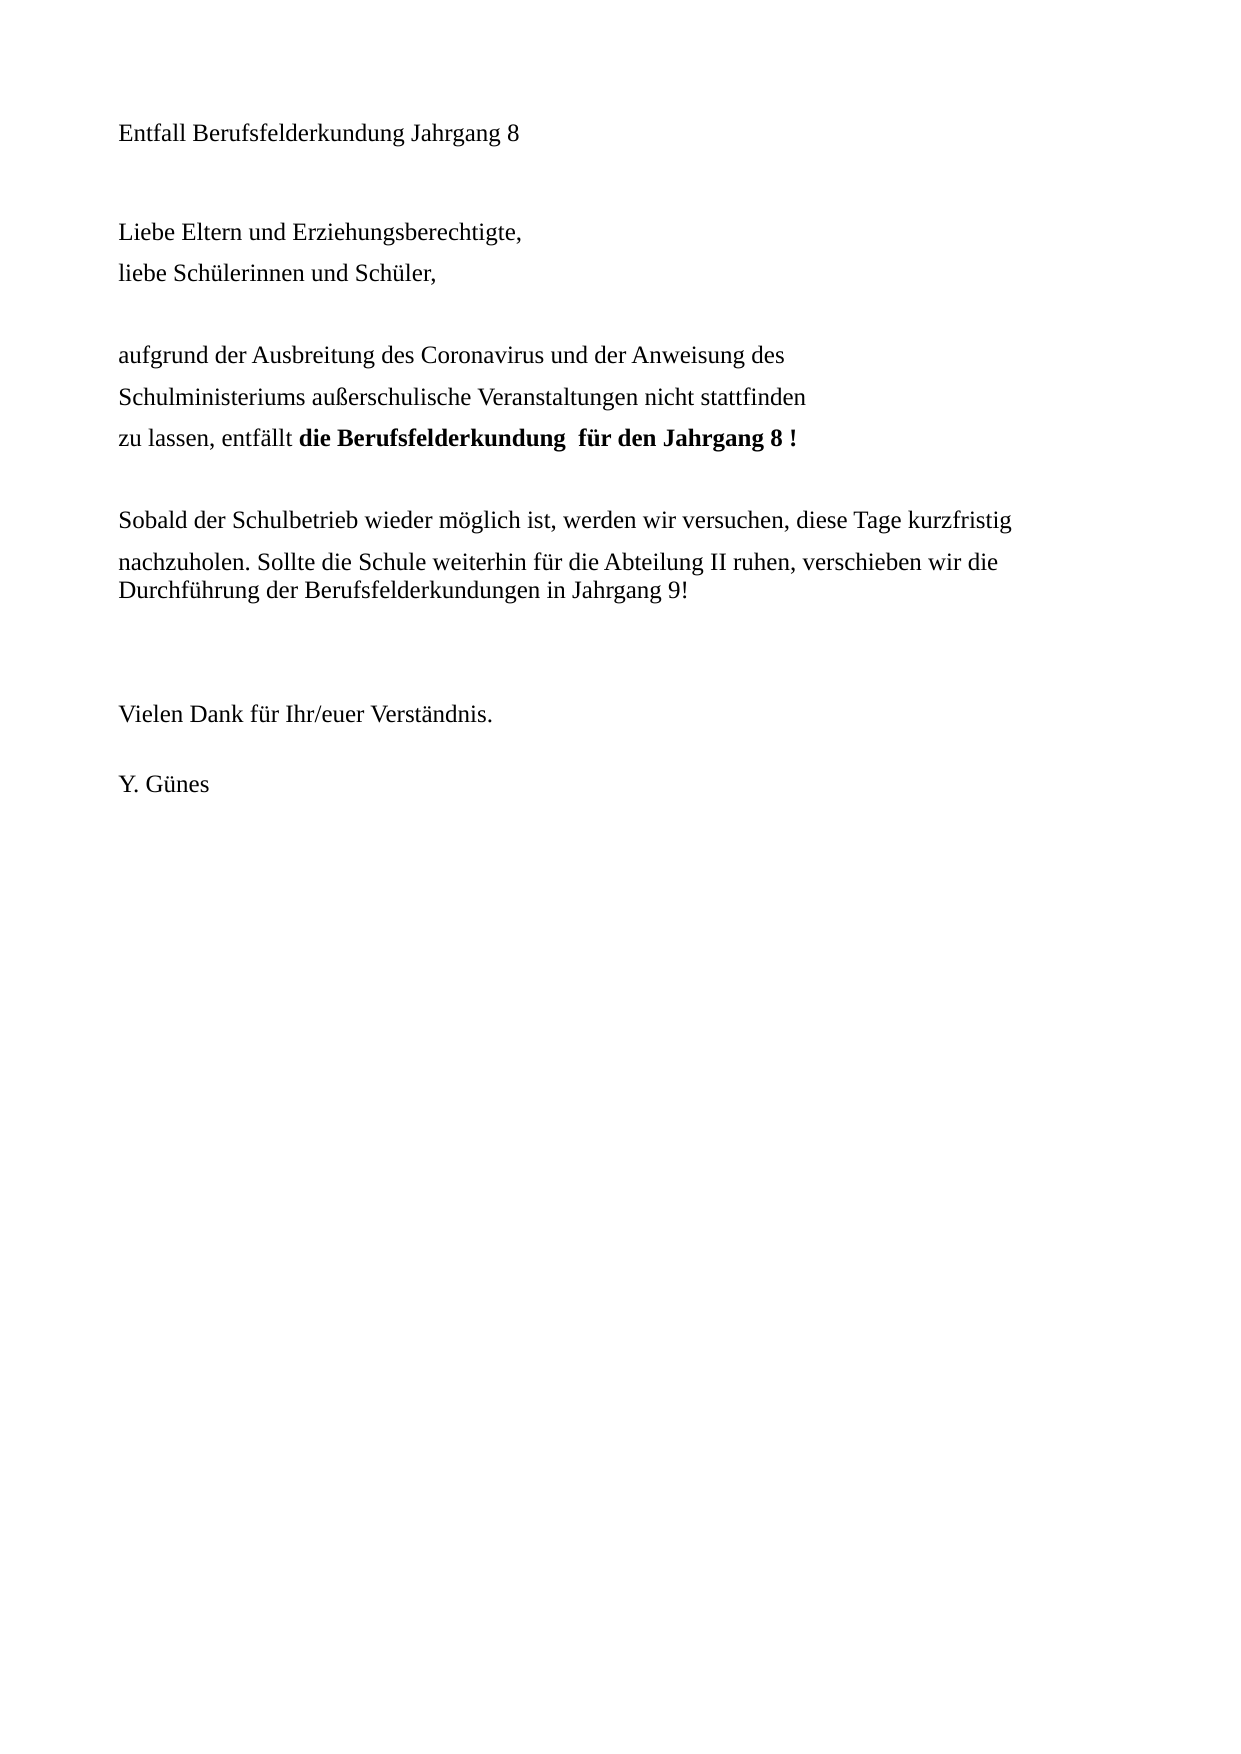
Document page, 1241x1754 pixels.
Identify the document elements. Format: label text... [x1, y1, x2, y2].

text Liebe Eltern und Erziehungsberechtigte, [118, 217, 1122, 246]
text zu lassen, entfällt die Berufsfelderkundung für den Jahrgang 8 ! [118, 423, 1122, 452]
text Vielen Dank für Ihr/euer Verständnis. [118, 699, 1122, 728]
text aufgrund der Ausbreitung des Coronavirus und der Anweisung des [118, 341, 1122, 369]
text liebe Schülerinnen und Schüler, [118, 258, 1122, 287]
text Schulministeriums außerschulische Veranstaltungen nicht stattfinden [118, 382, 1122, 411]
text nachzuholen. Sollte die Schule weiterhin für die Abteilung II ruhen, verschieben wir die Durchführung der Berufsfelderkundungen in Jahrgang 9! [118, 547, 1122, 604]
text Sobald der Schulbetrieb wieder möglich ist, werden wir versuchen, diese Tage kurzfristig [118, 506, 1122, 534]
text Entfall Berufsfelderkundung Jahrgang 8 [118, 118, 1122, 147]
text Y. Günes [118, 769, 1122, 798]
